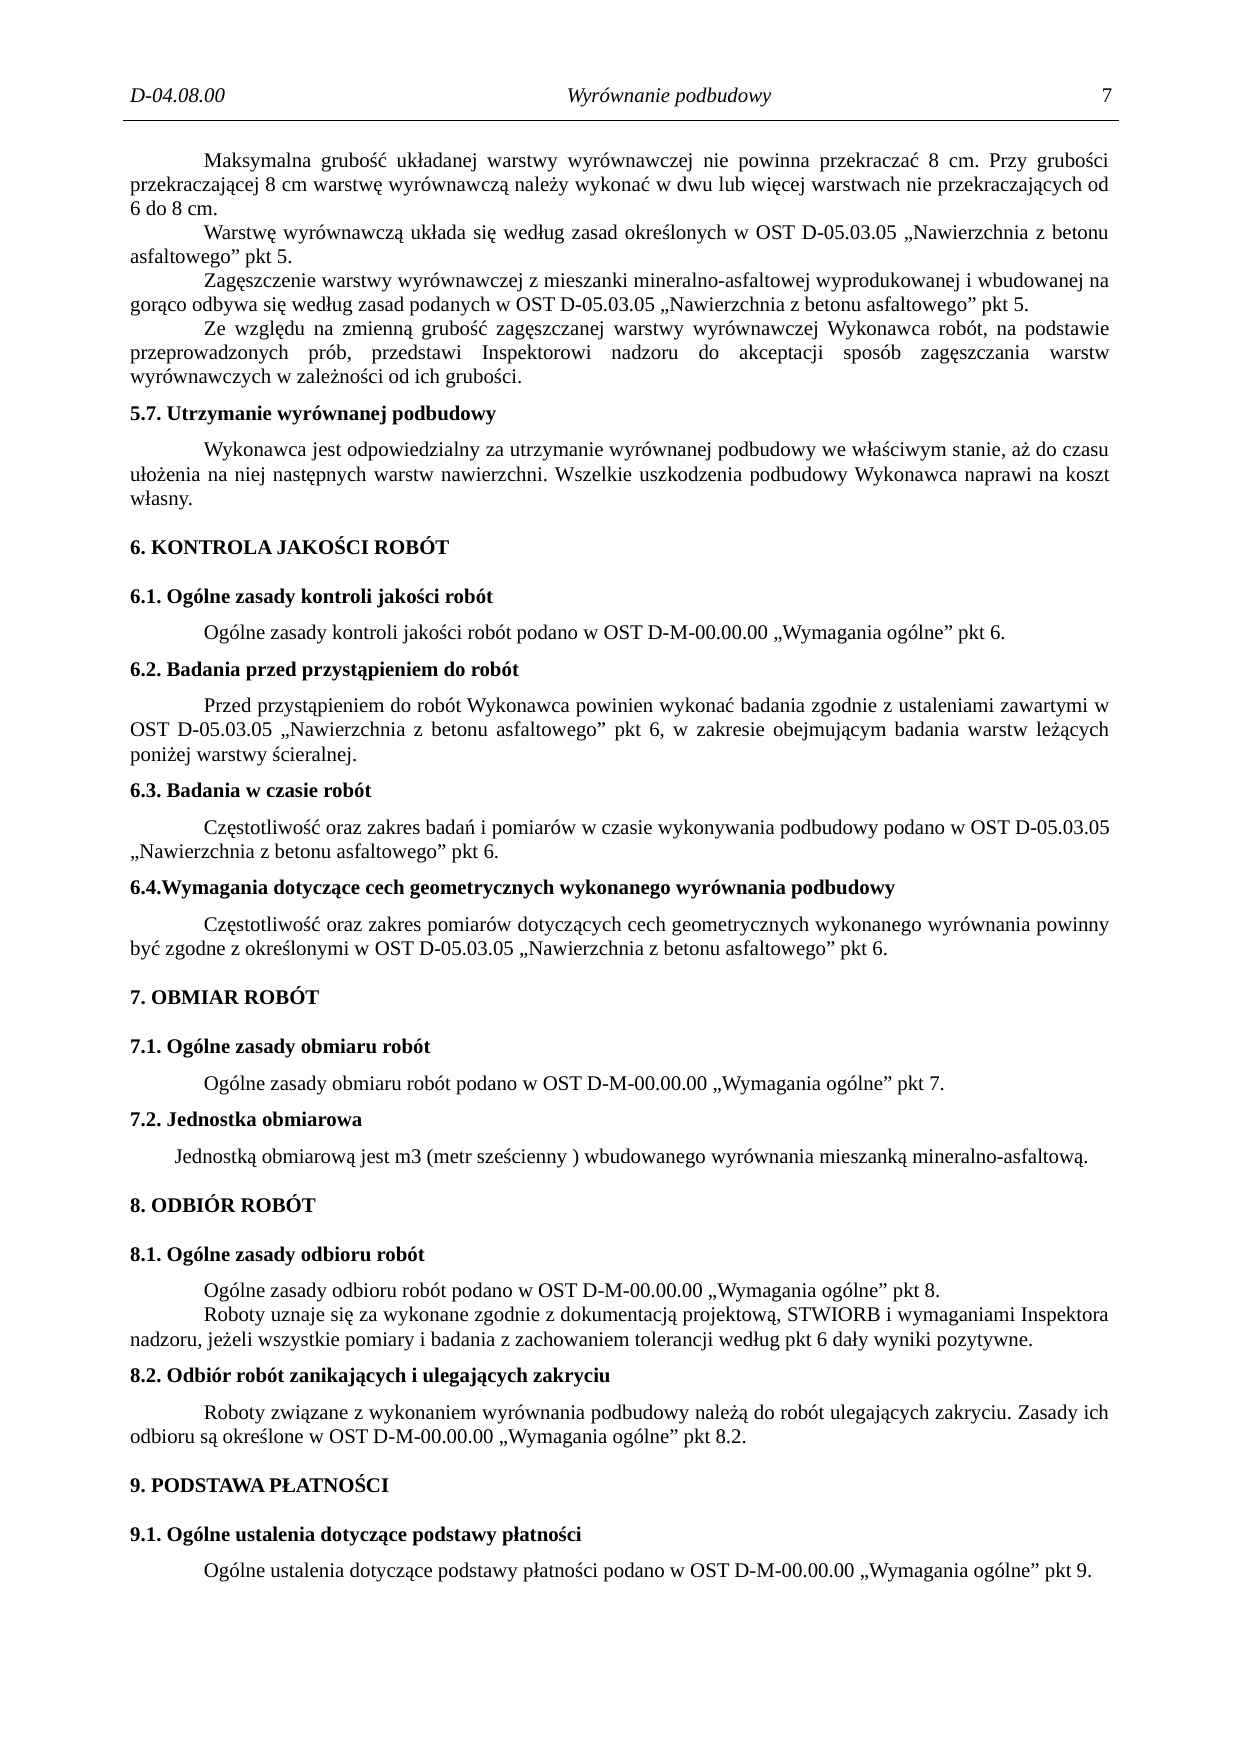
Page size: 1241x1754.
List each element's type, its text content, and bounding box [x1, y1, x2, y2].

text Ogólne zasady odbioru robót podano w OST D-M-00.00.00 „Wymagania ogólne” pkt 8. [130, 1278, 1110, 1302]
subtitle 8. odbiór robót [130, 1193, 1110, 1217]
text Wykonawca jest odpowiedzialny za utrzymanie wyrównanej podbudowy we właściwym stanie, aż do czasu ułożenia na niej następnych warstw nawierzchni. Wszelkie uszkodzenia podbudowy Wykonawca naprawi na koszt własny. [130, 437, 1110, 509]
subtitle 7. obmiar robót [130, 985, 1110, 1009]
subtitle 6.4.Wymagania dotyczące cech geometrycznych wykonanego wyrównania podbudowy [130, 875, 1110, 899]
text Warstwę wyrównawczą układa się według zasad określonych w OST D-05.03.05 „Nawierzchnia z betonu asfaltowego” pkt 5. [130, 220, 1110, 268]
subtitle 5.7. Utrzymanie wyrównanej podbudowy [130, 401, 1110, 425]
text Ogólne zasady obmiaru robót podano w OST D-M-00.00.00 „Wymagania ogólne” pkt 7. [130, 1071, 1110, 1094]
subtitle 6.3. Badania w czasie robót [130, 778, 1110, 802]
text Przed przystąpieniem do robót Wykonawca powinien wykonać badania zgodnie z ustaleniami zawartymi w OST D-05.03.05 „Nawierzchnia z betonu asfaltowego” pkt 6, w zakresie obejmującym badania warstw leżących poniżej warstwy ścieralnej. [130, 693, 1110, 766]
subtitle 9.1. Ogólne ustalenia dotyczące podstawy płatności [130, 1522, 1110, 1546]
text Ze względu na zmienną grubość zagęszczanej warstwy wyrównawczej Wykonawca robót, na podstawie przeprowadzonych prób, przedstawi Inspektorowi nadzoru do akceptacji sposób zagęszczania warstw wyrównawczych w zależności od ich grubości. [130, 316, 1110, 388]
text Zagęszczenie warstwy wyrównawczej z mieszanki mineralno-asfaltowej wyprodukowanej i wbudowanej na gorąco odbywa się według zasad podanych w OST D-05.03.05 „Nawierzchnia z betonu asfaltowego” pkt 5. [130, 268, 1110, 316]
subtitle 7.1. Ogólne zasady obmiaru robót [130, 1034, 1110, 1058]
text Częstotliwość oraz zakres pomiarów dotyczących cech geometrycznych wykonanego wyrównania powinny być zgodne z określonymi w OST D-05.03.05 „Nawierzchnia z betonu asfaltowego” pkt 6. [130, 912, 1110, 960]
text Roboty związane z wykonaniem wyrównania podbudowy należą do robót ulegających zakryciu. Zasady ich odbioru są określone w OST D-M-00.00.00 „Wymagania ogólne” pkt 8.2. [130, 1399, 1110, 1448]
text Roboty uznaje się za wykonane zgodnie z dokumentacją projektową, STWIORB i wymaganiami Inspektora nadzoru, jeżeli wszystkie pomiary i badania z zachowaniem tolerancji według pkt 6 dały wyniki pozytywne. [130, 1302, 1110, 1351]
subtitle 6. kontrola jakości robót [130, 534, 1110, 559]
text Ogólne ustalenia dotyczące podstawy płatności podano w OST D-M-00.00.00 „Wymagania ogólne” pkt 9. [130, 1558, 1110, 1582]
text Maksymalna grubość układanej warstwy wyrównawczej nie powinna przekraczać 8 cm. Przy grubości przekraczającej 8 cm warstwę wyrównawczą należy wykonać w dwu lub więcej warstwach nie przekraczających od 6 do 8 cm. [130, 148, 1110, 220]
text Częstotliwość oraz zakres badań i pomiarów w czasie wykonywania podbudowy podano w OST D-05.03.05 „Nawierzchnia z betonu asfaltowego” pkt 6. [130, 814, 1110, 863]
subtitle 8.1. Ogólne zasady odbioru robót [130, 1242, 1110, 1266]
subtitle 6.2. Badania przed przystąpieniem do robót [130, 657, 1110, 681]
subtitle 7.2. Jednostka obmiarowa [130, 1107, 1110, 1131]
subtitle 9. podstawa płatności [130, 1473, 1110, 1497]
text Jednostką obmiarową jest m3 (metr sześcienny ) wbudowanego wyrównania mieszanką mineralno-asfaltową. [130, 1144, 1110, 1168]
subtitle 8.2. Odbiór robót zanikających i ulegających zakryciu [130, 1363, 1110, 1387]
text Ogólne zasady kontroli jakości robót podano w OST D-M-00.00.00 „Wymagania ogólne” pkt 6. [130, 620, 1110, 644]
subtitle 6.1. Ogólne zasady kontroli jakości robót [130, 584, 1110, 608]
